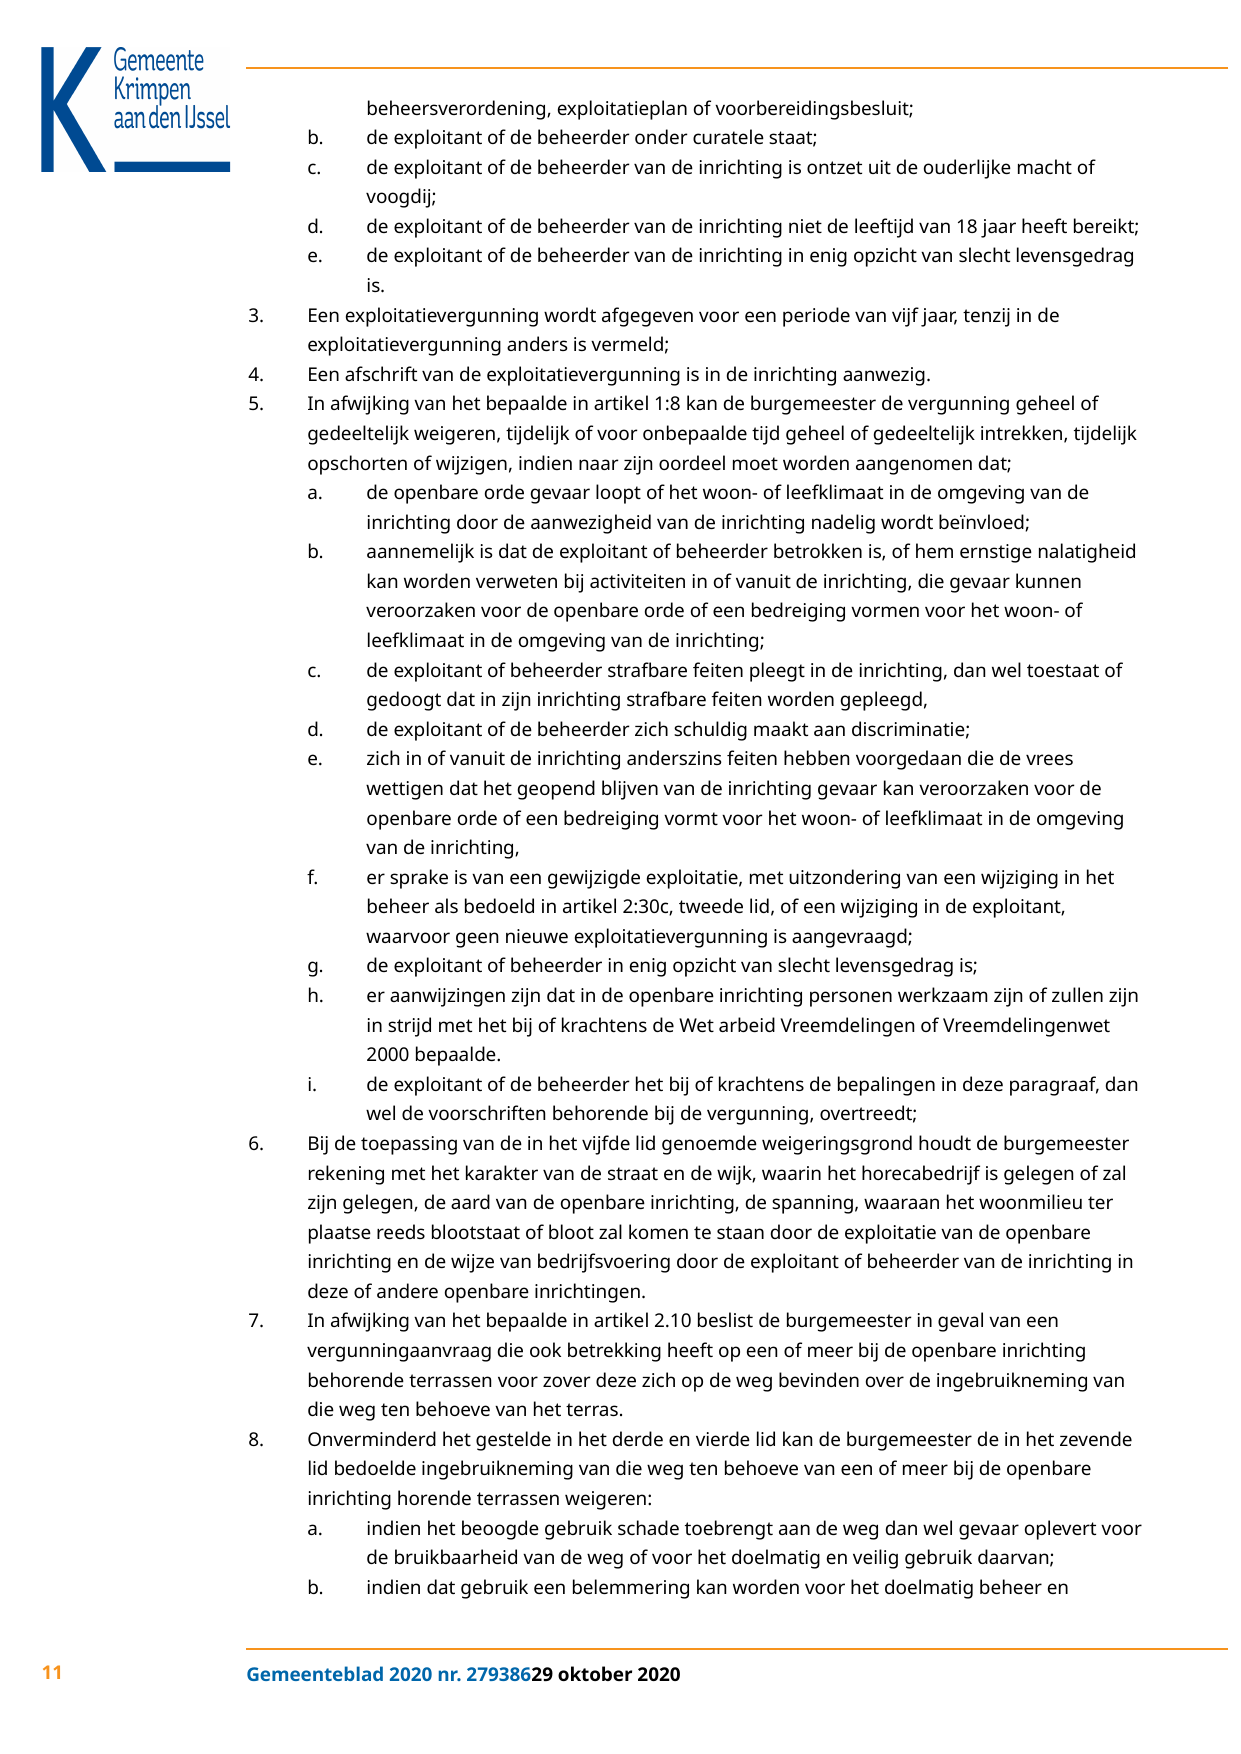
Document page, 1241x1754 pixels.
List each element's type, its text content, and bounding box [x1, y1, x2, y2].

picture [41, 47, 231, 172]
list aannemelijk is dat de exploitant of beheerder betrokken is, of hem ernstige nalatigheid kan worden verweten bij activiteiten in of vanuit de inrichting, die gevaar kunnen veroorzaken voor de openbare orde of een bedreiging vormen voor het woon- of leefklimaat in de omgeving van de inrichting; [307, 538, 1152, 653]
list de exploitant of beheerder in enig opzicht van slecht levensgedrag is; [307, 953, 1152, 978]
list beheersverordening, exploitatieplan of voorbereidingsbesluit; [307, 95, 1152, 121]
list Een exploitatievergunning wordt afgegeven voor een periode van vijf jaar, tenzij in de exploitatievergunning anders is vermeld; [248, 302, 1152, 357]
list de exploitant of de beheerder van de inrichting is ontzet uit de ouderlijke macht of voogdij; [307, 154, 1152, 209]
list de exploitant of de beheerder van de inrichting in enig opzicht van slecht levensgedrag is. [307, 243, 1152, 298]
list In afwijking van het bepaalde in artikel 1:8 kan de burgemeester de vergunning geheel of gedeeltelijk weigeren, tijdelijk of voor onbepaalde tijd geheel of gedeeltelijk intrekken, tijdelijk opschorten of wijzigen, indien naar zijn oordeel moet worden aangenomen dat; [248, 391, 1152, 476]
list Bij de toepassing van de in het vijfde lid genoemde weigeringsgrond houdt de burgemeester rekening met het karakter van de straat en de wijk, waarin het horecabedrijf is gelegen of zal zijn gelegen, de aard van de openbare inrichting, de spanning, waaraan het woonmilieu ter plaatse reeds blootstaat of bloot zal komen te staan door de exploitatie van de openbare inrichting en de wijze van bedrijfsvoering door de exploitant of beheerder van de inrichting in deze of andere openbare inrichtingen. [248, 1130, 1152, 1304]
list Een afschrift van de exploitatievergunning is in de inrichting aanwezig. [248, 361, 1152, 387]
list Onverminderd het gestelde in het derde en vierde lid kan de burgemeester de in het zevende lid bedoelde ingebruikneming van die weg ten behoeve van een of meer bij de openbare inrichting horende terrassen weigeren: [248, 1426, 1152, 1511]
list de openbare orde gevaar loopt of het woon- of leefklimaat in de omgeving van de inrichting door de aanwezigheid van de inrichting nadelig wordt beïnvloed; [307, 479, 1152, 535]
list zich in of vanuit de inrichting anderszins feiten hebben voorgedaan die de vrees wettigen dat het geopend blijven van de inrichting gevaar kan veroorzaken voor de openbare orde of een bedreiging vormt voor het woon- of leefklimaat in de omgeving van de inrichting, [307, 746, 1152, 860]
list In afwijking van het bepaalde in artikel 2.10 beslist de burgemeester in geval van een vergunningaanvraag die ook betrekking heeft op een of meer bij de openbare inrichting behorende terrassen voor zover deze zich op de weg bevinden over de ingebruikneming van die weg ten behoeve van het terras. [248, 1308, 1152, 1422]
list de exploitant of de beheerder het bij of krachtens de bepalingen in deze paragraaf, dan wel de voorschriften behorende bij de vergunning, overtreedt; [307, 1071, 1152, 1126]
list de exploitant of de beheerder van de inrichting niet de leeftijd van 18 jaar heeft bereikt; [307, 213, 1152, 239]
list er aanwijzingen zijn dat in de openbare inrichting personen werkzaam zijn of zullen zijn in strijd met het bij of krachtens de Wet arbeid Vreemdelingen of Vreemdelingenwet 2000 bepaalde. [307, 982, 1152, 1067]
list de exploitant of beheerder strafbare feiten pleegt in de inrichting, dan wel toestaat of gedoogt dat in zijn inrichting strafbare feiten worden gepleegd, [307, 657, 1152, 712]
list de exploitant of de beheerder onder curatele staat; [307, 124, 1152, 150]
list indien dat gebruik een belemmering kan worden voor het doelmatig beheer en [307, 1574, 1152, 1600]
list de exploitant of de beheerder zich schuldig maakt aan discriminatie; [307, 716, 1152, 742]
list er sprake is van een gewijzigde exploitatie, met uitzondering van een wijziging in het beheer als bedoeld in artikel 2:30c, tweede lid, of een wijziging in de exploitant, waarvoor geen nieuwe exploitatievergunning is aangevraagd; [307, 864, 1152, 949]
list indien het beoogde gebruik schade toebrengt aan de weg dan wel gevaar oplevert voor de bruikbaarheid van de weg of voor het doelmatig en veilig gebruik daarvan; [307, 1515, 1152, 1570]
